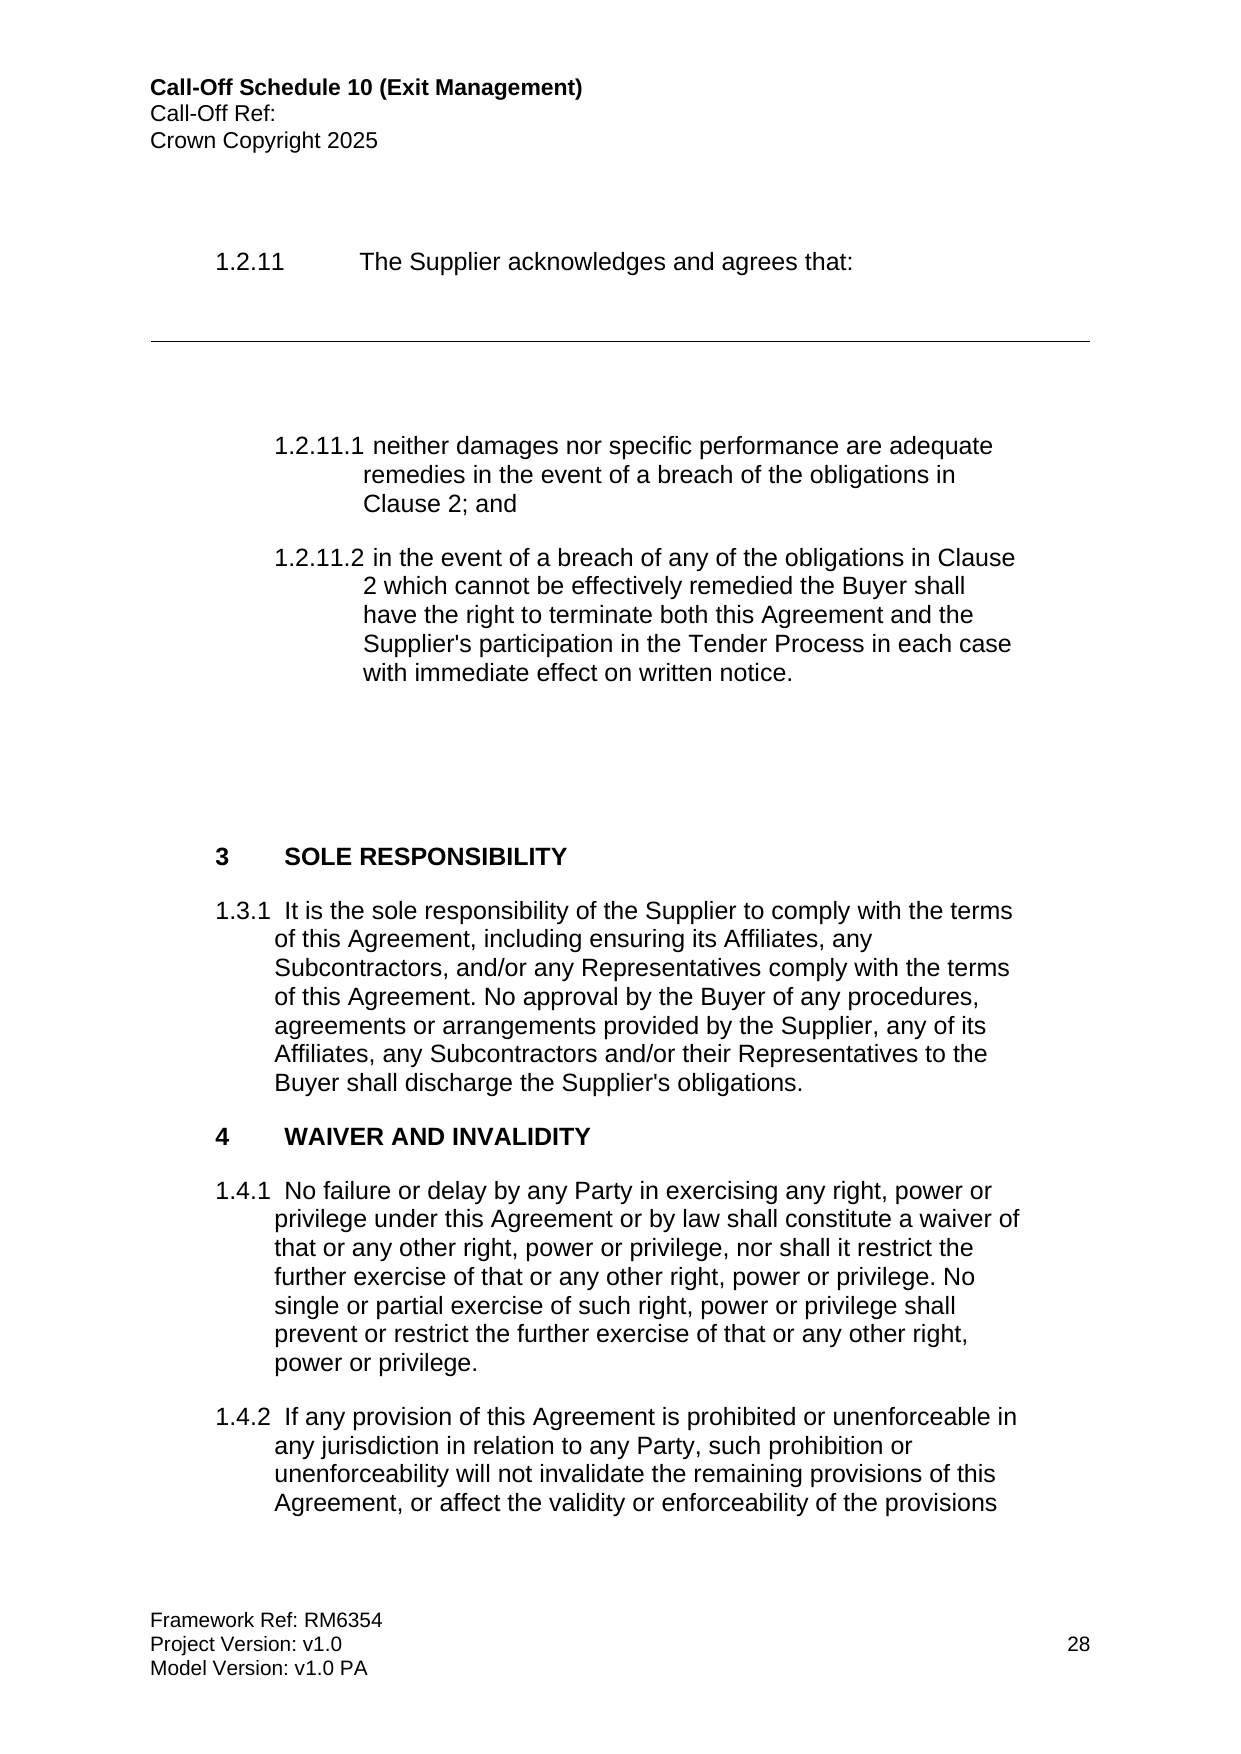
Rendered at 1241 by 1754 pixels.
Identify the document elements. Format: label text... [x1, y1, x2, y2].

list If any provision of this Agreement is prohibited or unenforceable in any jurisdiction in relation to any Party, such prohibition or unenforceability will not invalidate the remaining provisions of this Agreement, or affect the validity or enforceability of the provisions of this Agreement in relation to any other Party or any other jurisdiction. [151, 1337, 1089, 1582]
list The Supplier acknowledges and agrees that: [151, 183, 1089, 340]
list in the event of a breach of any of the obligations in Clause 2 which cannot be effectively remedied the Buyer shall have the right to terminate both this Agreement and the Supplier's participation in the Tender Process in each case with immediate effect on written notice. [210, 477, 1089, 751]
list No failure or delay by any Party in exercising any right, power or privilege under this Agreement or by law shall constitute a waiver of that or any other right, power or privilege, nor shall it restrict the further exercise of that or any other right, power or privilege. No single or partial exercise of such right, power or privilege shall prevent or restrict the further exercise of that or any other right, power or privilege. [151, 1111, 1089, 1337]
list neither damages nor specific performance are adequate remedies in the event of a breach of the obligations in Clause 2; and [210, 367, 1089, 477]
list WAIVER AND INVALIDITY [151, 1057, 1089, 1111]
list It is the sole responsibility of the Supplier to comply with the terms of this Agreement, including ensuring its Affiliates, any Subcontractors, and/or any Representatives comply with the terms of this Agreement. No approval by the Buyer of any procedures, agreements or arrangements provided by the Supplier, any of its Affiliates, any Subcontractors and/or their Representatives to the Buyer shall discharge the Supplier's obligations. [151, 831, 1089, 1057]
list SOLE RESPONSIBILITY [151, 778, 1089, 831]
